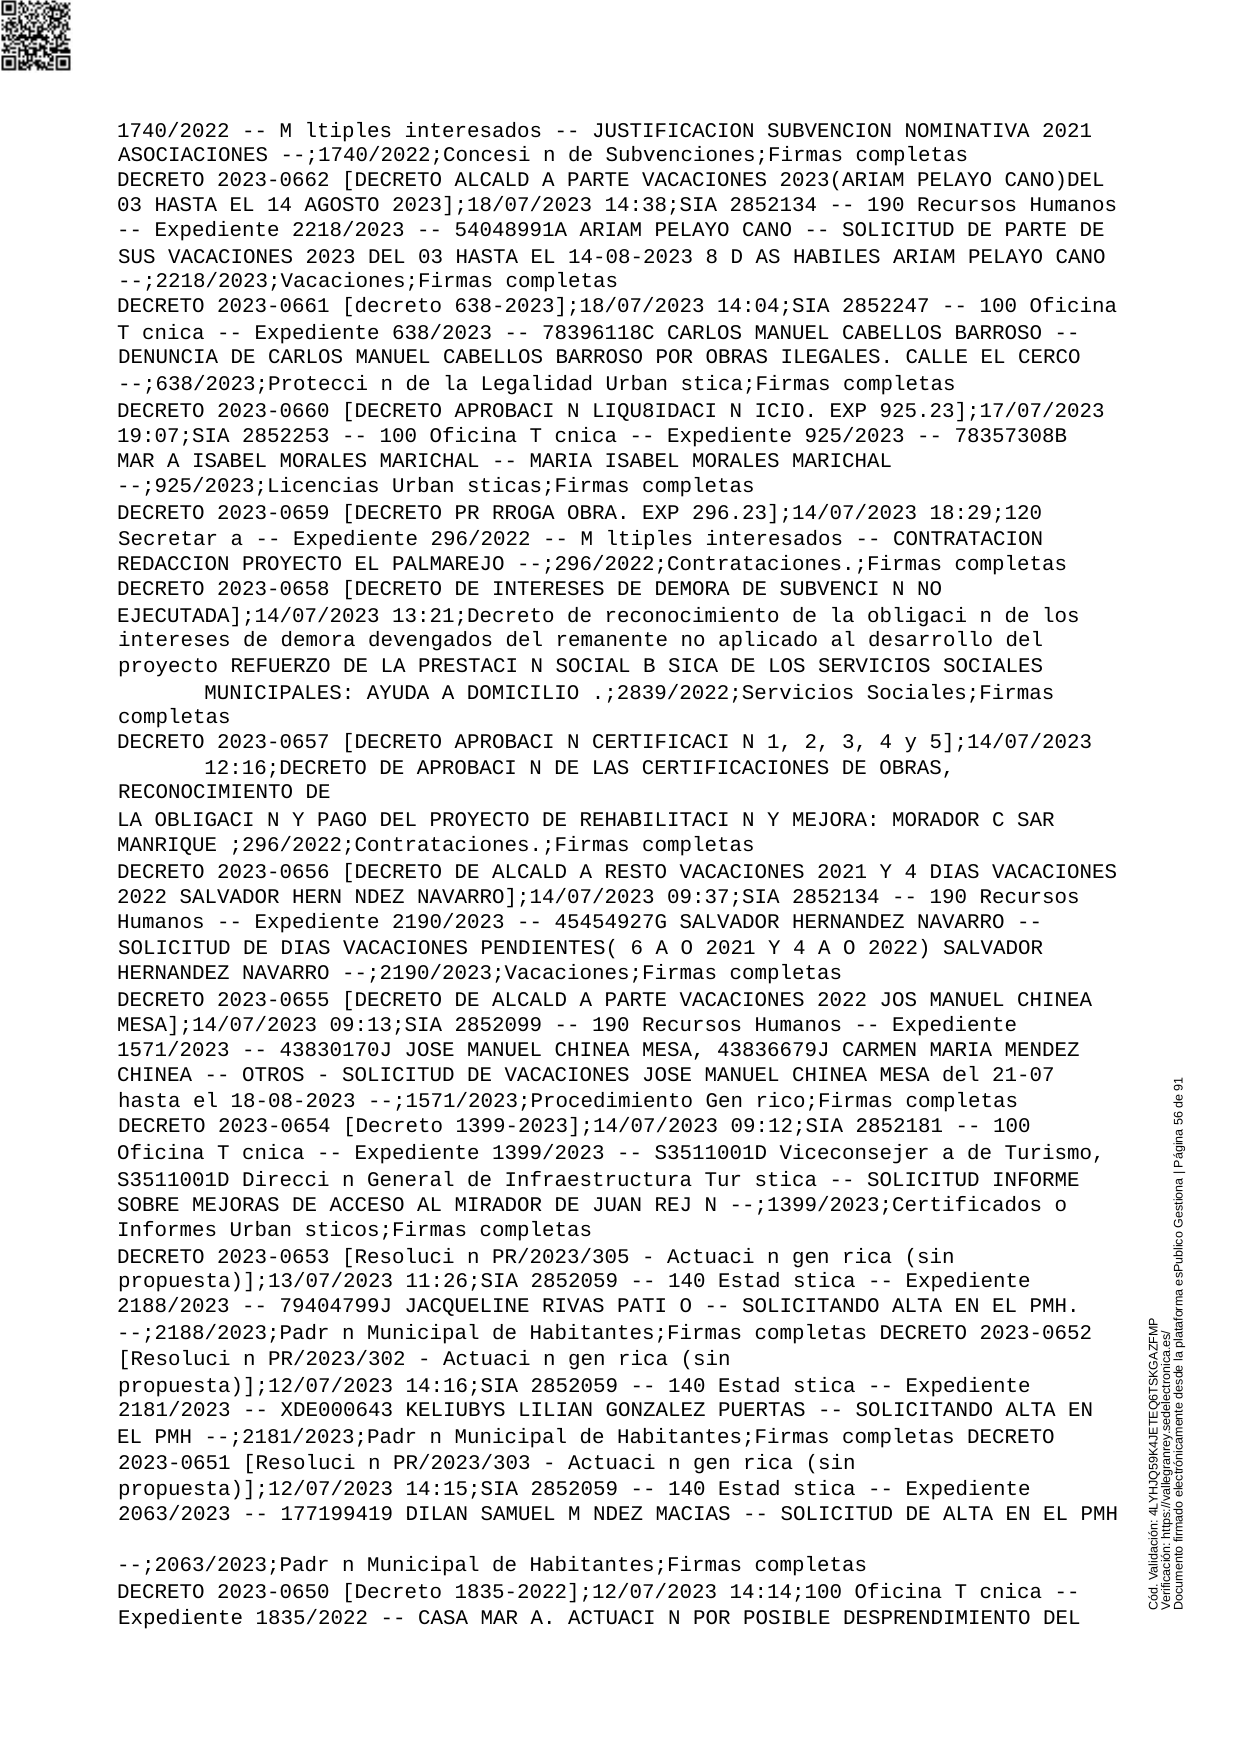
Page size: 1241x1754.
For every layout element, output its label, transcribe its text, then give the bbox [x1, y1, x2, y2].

text EJECUTADA];14/07/2023 13:21;Decreto de reconocimiento de la obligaci n de los intereses de demora devengados del remanente no aplicado al desarrollo del proyecto REFUERZO DE LA PRESTACI N SOCIAL B SICA DE LOS SERVICIOS SOCIALES MUNICIPALES: AYUDA A DOMICILIO .;2839/2022;Servicios Sociales;Firmas completas [117, 603, 1118, 730]
text MANRIQUE ;296/2022;Contrataciones.;Firmas completas [117, 834, 1118, 857]
text T cnica -- Expediente 638/2023 -- 78396118C CARLOS MANUEL CABELLOS BARROSO -- DENUNCIA DE CARLOS MANUEL CABELLOS BARROSO POR OBRAS ILEGALES. CALLE EL CERCO --;638/2023;Protecci n de la Legalidad Urban stica;Firmas completas [117, 320, 1118, 396]
text MAR A ISABEL MORALES MARICHAL -- MARIA ISABEL MORALES MARICHAL [117, 450, 1118, 473]
text DECRETO 2023-0659 [DECRETO PR RROGA OBRA. EXP 296.23];14/07/2023 18:29;120 Secretar a -- Expediente 296/2022 -- M ltiples interesados -- CONTRATACION [117, 500, 1118, 552]
text LA OBLIGACI N Y PAGO DEL PROYECTO DE REHABILITACI N Y MEJORA: MORADOR C SAR [117, 807, 1118, 832]
text --;925/2023;Licencias Urban sticas;Firmas completas [117, 475, 1118, 498]
text 1571/2023 -- 43830170J JOSE MANUEL CHINEA MESA, 43836679J CARMEN MARIA MENDEZ [117, 1039, 1118, 1063]
text 03 HASTA EL 14 AGOSTO 2023];18/07/2023 14:38;SIA 2852134 -- 190 Recursos Humanos [117, 194, 1118, 218]
text DECRETO 2023-0662 [DECRETO ALCALD A PARTE VACACIONES 2023(ARIAM PELAYO CANO)DEL [117, 169, 1118, 193]
text DECRETO 2023-0656 [DECRETO DE ALCALD A RESTO VACACIONES 2021 Y 4 DIAS VACACIONES [117, 859, 1118, 884]
text Oficina T cnica -- Expediente 1399/2023 -- S3511001D Viceconsejer a de Turismo, [117, 1140, 1118, 1165]
text Informes Urban sticos;Firmas completas [117, 1219, 1118, 1242]
text REDACCION PROYECTO EL PALMAREJO --;296/2022;Contrataciones.;Firmas completas [117, 553, 1118, 577]
text DECRETO 2023-0658 [DECRETO DE INTERESES DE DEMORA DE SUBVENCI N NO [117, 578, 1118, 602]
text DECRETO 2023-0653 [Resoluci n PR/2023/305 - Actuaci n gen rica (sin propuesta)];13/07/2023 11:26;SIA 2852059 -- 140 Estad stica -- Expediente [117, 1244, 1118, 1294]
text EL PMH --;2181/2023;Padr n Municipal de Habitantes;Firmas completas DECRETO 2023-0651 [Resoluci n PR/2023/303 - Actuaci n gen rica (sin propuesta)];12/07/2023 14:15;SIA 2852059 -- 140 Estad stica -- Expediente 2063/2023 -- 177199419 DILAN SAMUEL M NDEZ MACIAS -- SOLICITUD DE ALTA EN EL PMH [117, 1424, 1118, 1552]
text 1740/2022 -- M ltiples interesados -- JUSTIFICACION SUBVENCION NOMINATIVA 2021 ASOCIACIONES --;1740/2022;Concesi n de Subvenciones;Firmas completas [117, 118, 1118, 168]
text 2188/2023 -- 79404799J JACQUELINE RIVAS PATI O -- SOLICITANDO ALTA EN EL PMH. [117, 1295, 1118, 1319]
text Humanos -- Expediente 2190/2023 -- 45454927G SALVADOR HERNANDEZ NAVARRO -- SOLICITUD DE DIAS VACACIONES PENDIENTES( 6 A O 2021 Y 4 A O 2022) SALVADOR [117, 911, 1118, 961]
text S3511001D Direcci n General de Infraestructura Tur stica -- SOLICITUD INFORME [117, 1167, 1118, 1192]
text DECRETO 2023-0655 [DECRETO DE ALCALD A PARTE VACACIONES 2022 JOS MANUEL CHINEA [117, 987, 1118, 1013]
text DECRETO 2023-0660 [DECRETO APROBACI N LIQU8IDACI N ICIO. EXP 925.23];17/07/2023 [117, 398, 1118, 423]
text 19:07;SIA 2852253 -- 100 Oficina T cnica -- Expediente 925/2023 -- 78357308B [117, 425, 1118, 448]
text HERNANDEZ NAVARRO --;2190/2023;Vacaciones;Firmas completas [117, 962, 1118, 986]
text --;2063/2023;Padr n Municipal de Habitantes;Firmas completas [117, 1554, 1118, 1578]
text CHINEA -- OTROS - SOLICITUD DE VACACIONES JOSE MANUEL CHINEA MESA del 21-07 hasta el 18-08-2023 --;1571/2023;Procedimiento Gen rico;Firmas completas DECRETO 2023-0654 [Decreto 1399-2023];14/07/2023 09:12;SIA 2852181 -- 100 [117, 1064, 1106, 1138]
text SOBRE MEJORAS DE ACCESO AL MIRADOR DE JUAN REJ N --;1399/2023;Certificados o [117, 1194, 1118, 1217]
text DECRETO 2023-0650 [Decreto 1835-2022];12/07/2023 14:14;100 Oficina T cnica -- Expediente 1835/2022 -- CASA MAR A. ACTUACI N POR POSIBLE DESPRENDIMIENTO DEL [117, 1579, 1118, 1631]
text -- Expediente 2218/2023 -- 54048991A ARIAM PELAYO CANO -- SOLICITUD DE PARTE DE SUS VACACIONES 2023 DEL 03 HASTA EL 14-08-2023 8 D AS HABILES ARIAM PELAYO CANO --;2218/2023;Vacaciones;Firmas completas [117, 219, 1118, 294]
text MESA];14/07/2023 09:13;SIA 2852099 -- 190 Recursos Humanos -- Expediente [117, 1014, 1118, 1038]
text --;2188/2023;Padr n Municipal de Habitantes;Firmas completas DECRETO 2023-0652 [Resoluci n PR/2023/302 - Actuaci n gen rica (sin propuesta)];12/07/2023 14:16;SIA 2852059 -- 140 Estad stica -- Expediente 2181/2023 -- XDE000643 KELIUBYS LILIAN GONZALEZ PUERTAS -- SOLICITANDO ALTA EN [117, 1320, 1093, 1422]
text DECRETO 2023-0657 [DECRETO APROBACI N CERTIFICACI N 1, 2, 3, 4 y 5];14/07/2023 12:16;DECRETO DE APROBACI N DE LAS CERTIFICACIONES DE OBRAS, RECONOCIMIENTO DE [117, 731, 1118, 805]
text DECRETO 2023-0661 [decreto 638-2023];18/07/2023 14:04;SIA 2852247 -- 100 Oficina [117, 295, 1118, 319]
text 2022 SALVADOR HERN NDEZ NAVARRO];14/07/2023 09:37;SIA 2852134 -- 190 Recursos [117, 886, 1118, 909]
